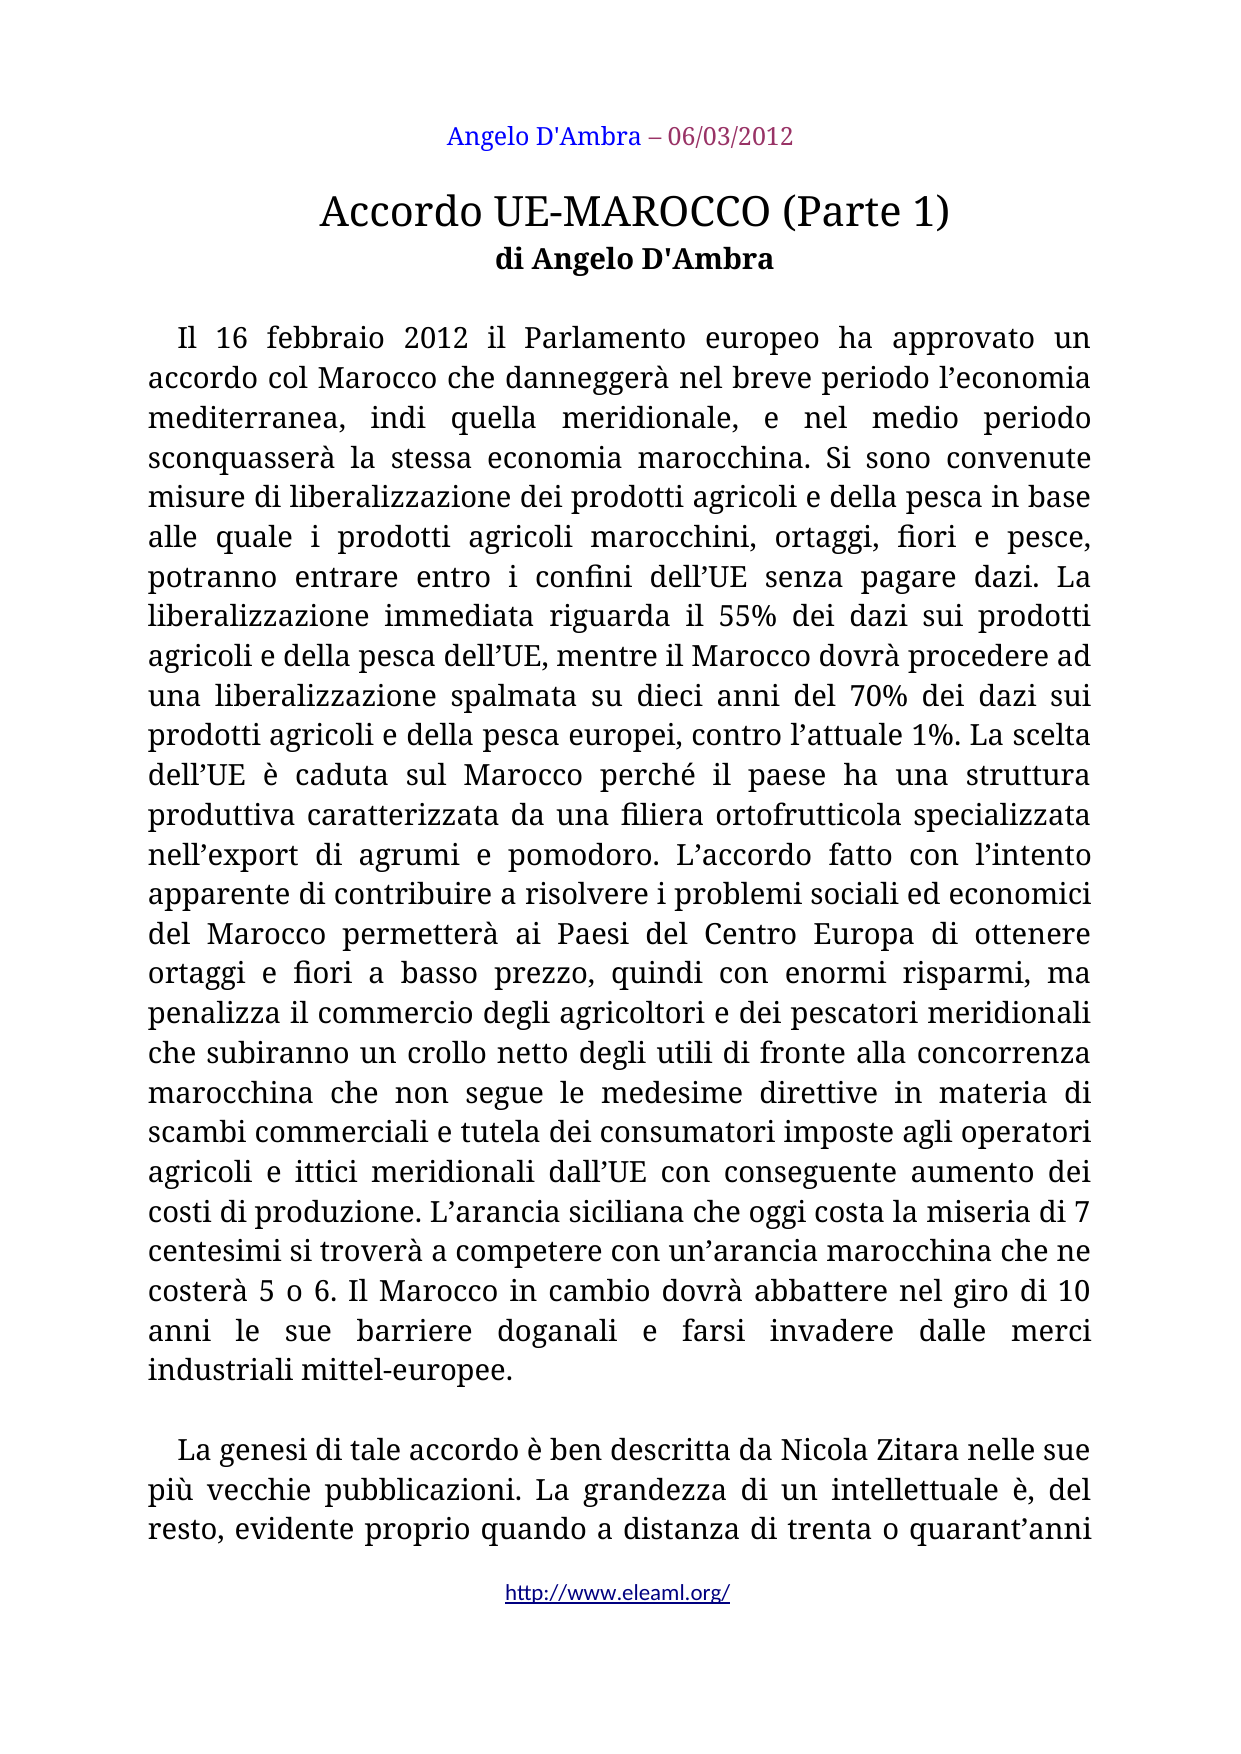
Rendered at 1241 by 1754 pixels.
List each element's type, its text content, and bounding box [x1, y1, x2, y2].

text Accordo UE-MAROCCO (Parte 1) [148, 182, 1093, 238]
text La genesi di tale accordo è ben descritta da Nicola Zitara nelle sue più vecchie pubblicazioni. La grandezza di un intellettuale è, del resto, evidente proprio quando a distanza di trenta o quarant’anni [148, 1429, 1093, 1548]
text di Angelo D'Ambra [148, 238, 1093, 278]
text Il 16 febbraio 2012 il Parlamento europeo ha approvato un accordo col Marocco che danneggerà nel breve periodo l’economia mediterranea, indi quella meridionale, e nel medio periodo sconquasserà la stessa economia marocchina. Si sono convenute misure di liberalizzazione dei prodotti agricoli e della pesca in base alle quale i prodotti agricoli marocchini, ortaggi, fiori e pesce, potranno entrare entro i confini dell’UE senza pagare dazi. La liberalizzazione immediata riguarda il 55% dei dazi sui prodotti agricoli e della pesca dell’UE, mentre il Marocco dovrà procedere ad una liberalizzazione spalmata su dieci anni del 70% dei dazi sui prodotti agricoli e della pesca europei, contro l’attuale 1%. La scelta dell’UE è caduta sul Marocco perché il paese ha una struttura produttiva caratterizzata da una filiera ortofrutticola specializzata nell’export di agrumi e pomodoro. L’accordo fatto con l’intento apparente di contribuire a risolvere i problemi sociali ed economici del Marocco permetterà ai Paesi del Centro Europa di ottenere ortaggi e fiori a basso prezzo, quindi con enormi risparmi, ma penalizza il commercio degli agricoltori e dei pescatori meridionali che subiranno un crollo netto degli utili di fronte alla concorrenza marocchina che non segue le medesime direttive in materia di scambi commerciali e tutela dei consumatori imposte agli operatori agricoli e ittici meridionali dall’UE con conseguente aumento dei costi di produzione. L’arancia siciliana che oggi costa la miseria di 7 centesimi si troverà a competere con un’arancia marocchina che ne costerà 5 o 6. Il Marocco in cambio dovrà abbattere nel giro di 10 anni le sue barriere doganali e farsi invadere dalle merci industriali mittel-europee. [148, 318, 1093, 1389]
